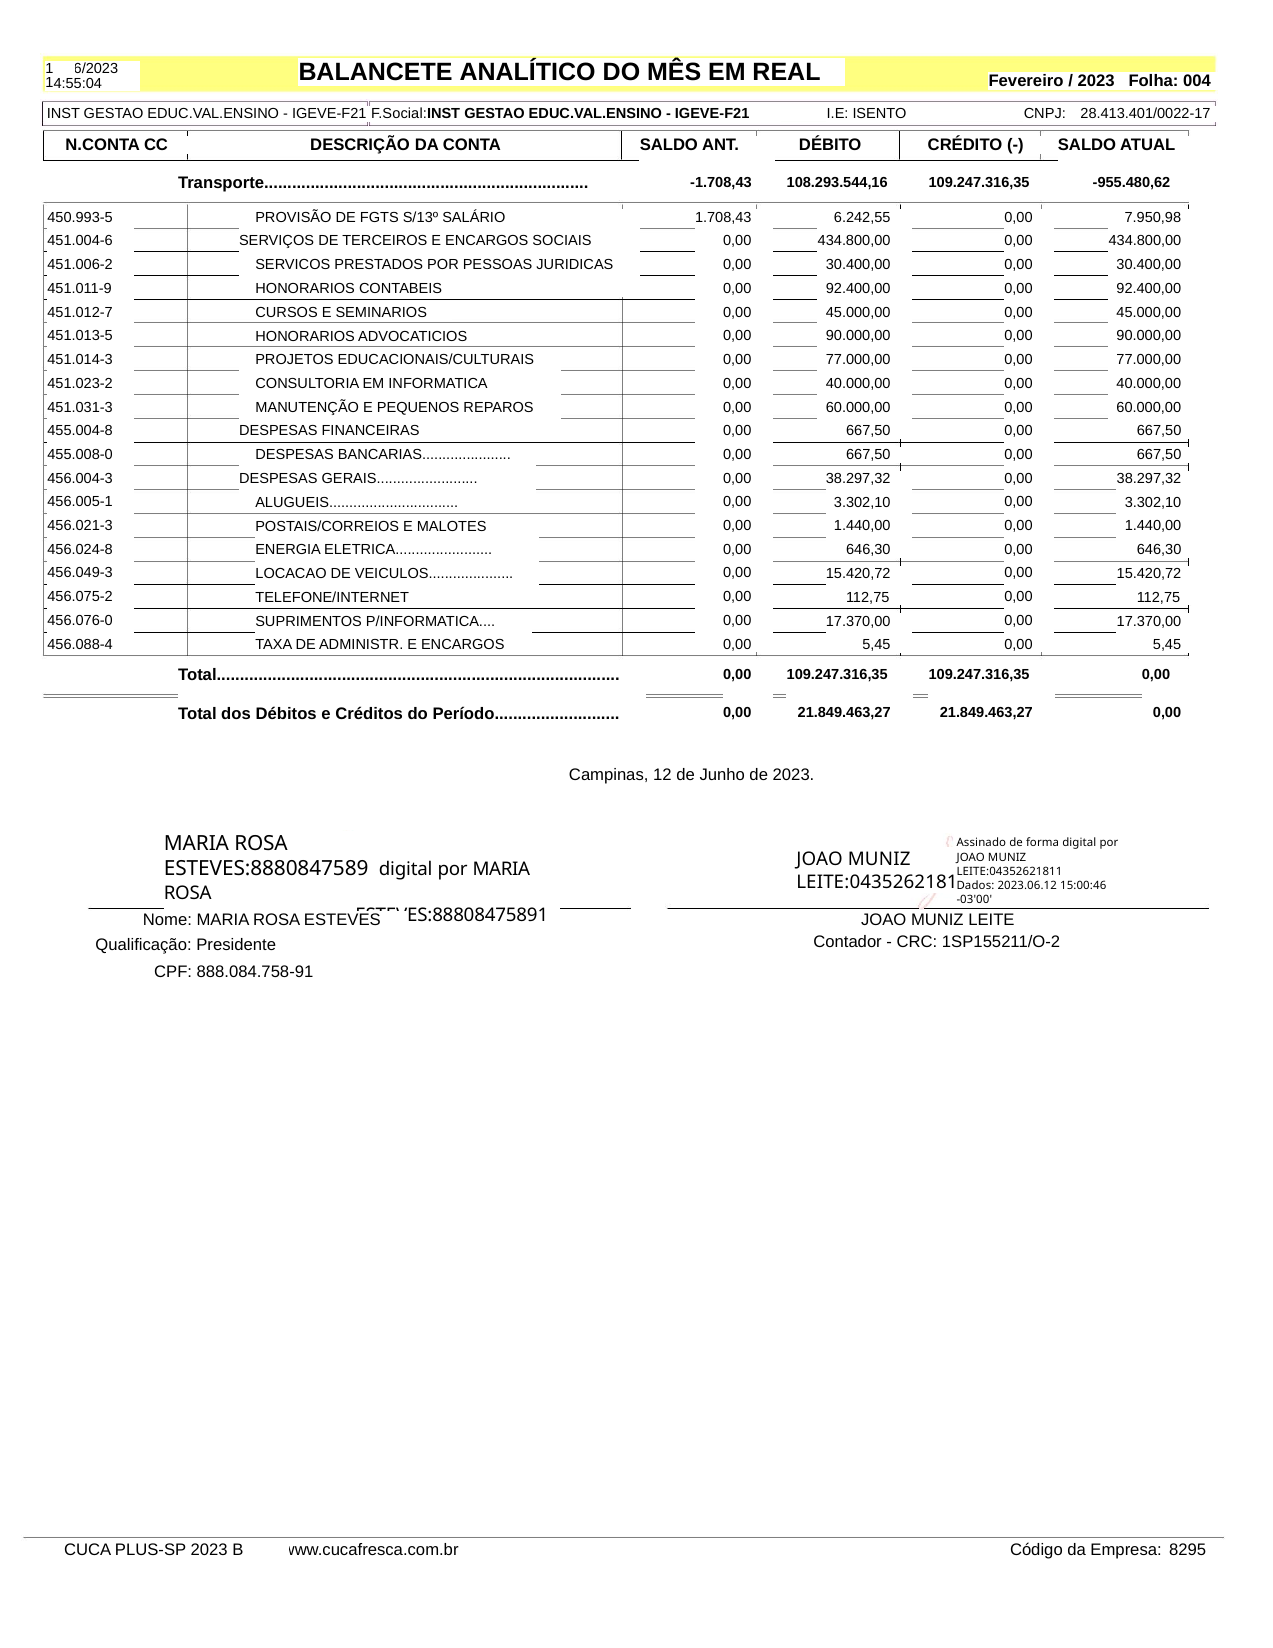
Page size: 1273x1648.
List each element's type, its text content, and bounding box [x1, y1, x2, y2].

text 90.000,00 [1116, 328, 1203, 344]
text 0,00 [1142, 667, 1203, 683]
text 38.297,32 [826, 471, 912, 487]
text 667,50 [1137, 423, 1203, 439]
text 0,00 [1004, 209, 1054, 226]
text DESPESAS BANCARIAS...................... [255, 447, 536, 463]
text 434.800,00 [1108, 233, 1203, 249]
text 451.004-6 [47, 233, 134, 249]
text 21.849.463,27 [939, 704, 1055, 721]
text 456.024-8 [47, 541, 134, 558]
text Dados: 2023.06.12 15:00:46 [956, 878, 1121, 892]
text DESCRIÇÃO DA CONTA [310, 136, 527, 154]
text 2/06/2023 [75, 61, 140, 77]
text 112,75 [846, 589, 912, 605]
text 451.023-2 [47, 375, 134, 391]
text 0,00 [723, 399, 773, 415]
text Contador - CRC: 1SP155211/O-2 [813, 933, 1086, 951]
text 0,00 [723, 612, 773, 629]
text 0,00 [723, 233, 773, 249]
text Total dos Débitos e Créditos do Período........................... [178, 704, 646, 723]
text Total....................................................................................... [178, 665, 646, 684]
text 30.400,00 [1116, 257, 1203, 273]
text 90.000,00 [826, 328, 912, 344]
text 21.849.463,27 [797, 704, 913, 721]
text HONORARIOS CONTABEIS [255, 280, 640, 297]
text 0,00 [723, 636, 773, 652]
text PROJETOS EDUCACIONAIS/CULTURAIS [255, 352, 561, 368]
text 15.420,72 [826, 566, 912, 582]
text JOAO MUNIZ LEITE [861, 911, 1086, 929]
text 456.088-4 [47, 636, 134, 652]
text 451.012-7 [47, 304, 134, 320]
text -1.708,43 [690, 175, 775, 191]
text 0,00 [1004, 541, 1054, 558]
text 456.004-3 [47, 470, 134, 486]
text 456.075-2 [47, 589, 134, 605]
text 92.400,00 [1116, 280, 1203, 297]
text 15.420,72 [1116, 566, 1203, 582]
text 0,00 [1004, 304, 1054, 320]
text 455.004-8 [47, 423, 134, 439]
text 40.000,00 [1116, 375, 1203, 391]
text SERVIÇOS DE TERCEIROS E ENCARGOS SOCIAIS [239, 233, 640, 249]
text 5,45 [1153, 637, 1203, 653]
text MARIA ROSA [164, 831, 560, 855]
text 7.950,98 [1124, 209, 1203, 226]
text 60.000,00 [1116, 399, 1203, 415]
text JOAO MUNIZ [796, 847, 956, 870]
text TELEFONE/INTERNET [255, 589, 539, 605]
text ESTEVES:88808475891 [355, 904, 560, 926]
text 456.005-1 [47, 494, 134, 510]
text - [956, 892, 960, 906]
text 451.031-3 [47, 399, 134, 415]
text N.CONTA CC [65, 136, 195, 154]
text 1 [45, 77, 53, 91]
text 77.000,00 [826, 352, 912, 368]
text 667,50 [846, 447, 912, 463]
text 0,00 [1004, 470, 1054, 486]
text 0,00 [1004, 636, 1054, 652]
text 60.000,00 [826, 399, 912, 415]
text 0,00 [723, 423, 773, 439]
text Assinado de forma digital por [956, 836, 1121, 850]
text 108.293.544,16 [786, 175, 909, 191]
text 0,00 [1004, 328, 1054, 344]
text 0,00 [1004, 612, 1054, 629]
text 0,00 [723, 541, 773, 558]
text 456.021-3 [47, 517, 134, 534]
text LEITE:04352621811 [796, 870, 956, 893]
text TAXA DE ADMINISTR. E ENCARGOS [255, 637, 532, 653]
text 0,00 [1004, 494, 1054, 510]
text 1.708,43 [695, 209, 773, 226]
text 109.247.316,35 [786, 667, 913, 683]
text Campinas, 12 de Junho de 2023. [569, 766, 839, 784]
text HONORARIOS ADVOCATICIOS [255, 328, 494, 344]
text 0,00 [723, 517, 773, 534]
text PROVISÃO DE FGTS S/13º SALÁRIO [255, 209, 640, 226]
text Qualificação: Presidente [95, 936, 407, 954]
text 0,00 [723, 667, 773, 683]
text 455.008-0 [47, 446, 134, 463]
text 667,50 [1137, 447, 1203, 463]
text 0,00 [723, 257, 773, 273]
text 0,00 [723, 446, 773, 463]
text 0,00 [723, 328, 773, 344]
text CUCA PLUS-SP 2023 B [64, 1540, 269, 1559]
text 0,00 [723, 375, 773, 391]
text CRÉDITO (-) [927, 136, 1049, 154]
text ALUGUEIS................................ [255, 494, 536, 511]
text 434.800,00 [817, 233, 912, 249]
text 92.400,00 [826, 280, 912, 297]
text 6.242,55 [834, 209, 912, 226]
text BALANCETE ANALÍTICO DO MÊS EM REAL [298, 58, 845, 86]
text 0,00 [723, 304, 773, 320]
text 0,00 [723, 589, 773, 605]
text INST GESTAO EDUC.VAL.ENSINO - IGEVE-F21 F.Social:INST GESTAO EDUC.VAL.ENSINO - IGEVE-F21 [47, 106, 781, 122]
text SERVICOS PRESTADOS POR PESSOAS JURIDICAS [255, 257, 640, 273]
text 5,45 [862, 637, 912, 653]
text 0,00 [1004, 257, 1054, 273]
text 3.302,10 [834, 494, 912, 511]
text 17.370,00 [1116, 613, 1203, 629]
text 45.000,00 [826, 304, 912, 320]
text 40.000,00 [826, 375, 912, 391]
text 1.440,00 [1124, 518, 1203, 534]
text 1.440,00 [834, 518, 912, 534]
text Transporte...................................................................... [178, 173, 614, 192]
text LOCACAO DE VEICULOS..................... [255, 566, 539, 582]
text CONSULTORIA EM INFORMATICA [255, 375, 561, 392]
text www.cucafresca.com.br [289, 1540, 484, 1559]
text 0,00 [1004, 589, 1054, 605]
text DÉBITO [799, 136, 887, 154]
text CNPJ: 28.413.401/0022-17 [1023, 106, 1236, 122]
text CPF: 888.084.758-91 [154, 963, 407, 981]
text 0,00 [723, 565, 773, 581]
text POSTAIS/CORREIOS E MALOTES [255, 518, 539, 534]
text ENERGIA ELETRICA........................ [255, 542, 539, 558]
text 45.000,00 [1116, 304, 1203, 320]
text SALDO ANT. [639, 136, 775, 154]
text 109.247.316,35 [928, 667, 1055, 683]
text 77.000,00 [1116, 352, 1203, 368]
text DESPESAS FINANCEIRAS [239, 423, 561, 439]
text 0,00 [1004, 423, 1054, 439]
text SALDO ATUAL [1058, 136, 1201, 154]
text 0,00 [723, 470, 773, 486]
text Fevereiro / 2023 Folha: 004 [988, 72, 1233, 90]
text 3.302,10 [1124, 494, 1203, 511]
text 109.247.316,35 [928, 175, 1052, 191]
text Código da Empresa: 8295 [1010, 1540, 1231, 1559]
text - [269, 1540, 289, 1559]
text 0,00 [723, 280, 773, 297]
text 450.993-5 [47, 209, 134, 226]
text 0,00 [1153, 704, 1203, 721]
text 0,00 [1004, 517, 1054, 534]
text Nome: MARIA ROSA ESTEVES [143, 911, 407, 929]
text 646,30 [846, 542, 912, 558]
text 451.014-3 [47, 352, 134, 368]
text 1 [45, 61, 75, 77]
text LEITE:04352621811 [956, 864, 1121, 878]
text SUPRIMENTOS P/INFORMATICA.... [255, 613, 532, 629]
text 0,00 [723, 494, 773, 510]
text I.E: ISENTO [826, 106, 928, 122]
text MANUTENÇÃO E PEQUENOS REPAROS [255, 399, 561, 416]
text 451.013-5 [47, 328, 134, 344]
text JOAO MUNIZ [956, 850, 1121, 864]
text 4:55:04 [53, 77, 140, 91]
text 112,75 [1137, 589, 1203, 605]
text CURSOS E SEMINARIOS [255, 304, 452, 321]
text -955.480,62 [1092, 175, 1201, 191]
text 0,00 [723, 704, 773, 721]
text 0,00 [1004, 399, 1054, 415]
text 30.400,00 [826, 257, 912, 273]
text DESPESAS GERAIS......................... [239, 471, 536, 487]
text 0,00 [1004, 233, 1054, 249]
text 38.297,32 [1116, 471, 1203, 487]
text 0,00 [1004, 446, 1054, 463]
text 451.011-9 [47, 280, 134, 297]
text 667,50 [846, 423, 912, 439]
text 0,00 [1004, 565, 1054, 581]
text 456.049-3 [47, 565, 134, 581]
text ESTEVES:8880847589 digital por MARIA ROSA [164, 855, 560, 904]
text 0,00 [1004, 280, 1054, 297]
text 17.370,00 [826, 613, 912, 629]
text 451.006-2 [47, 257, 134, 273]
text 0,00 [723, 352, 773, 368]
text 0,00 [1004, 375, 1054, 391]
text 03'00' [960, 892, 1006, 906]
text 0,00 [1004, 352, 1054, 368]
text 456.076-0 [47, 612, 134, 629]
text 646,30 [1137, 542, 1203, 558]
